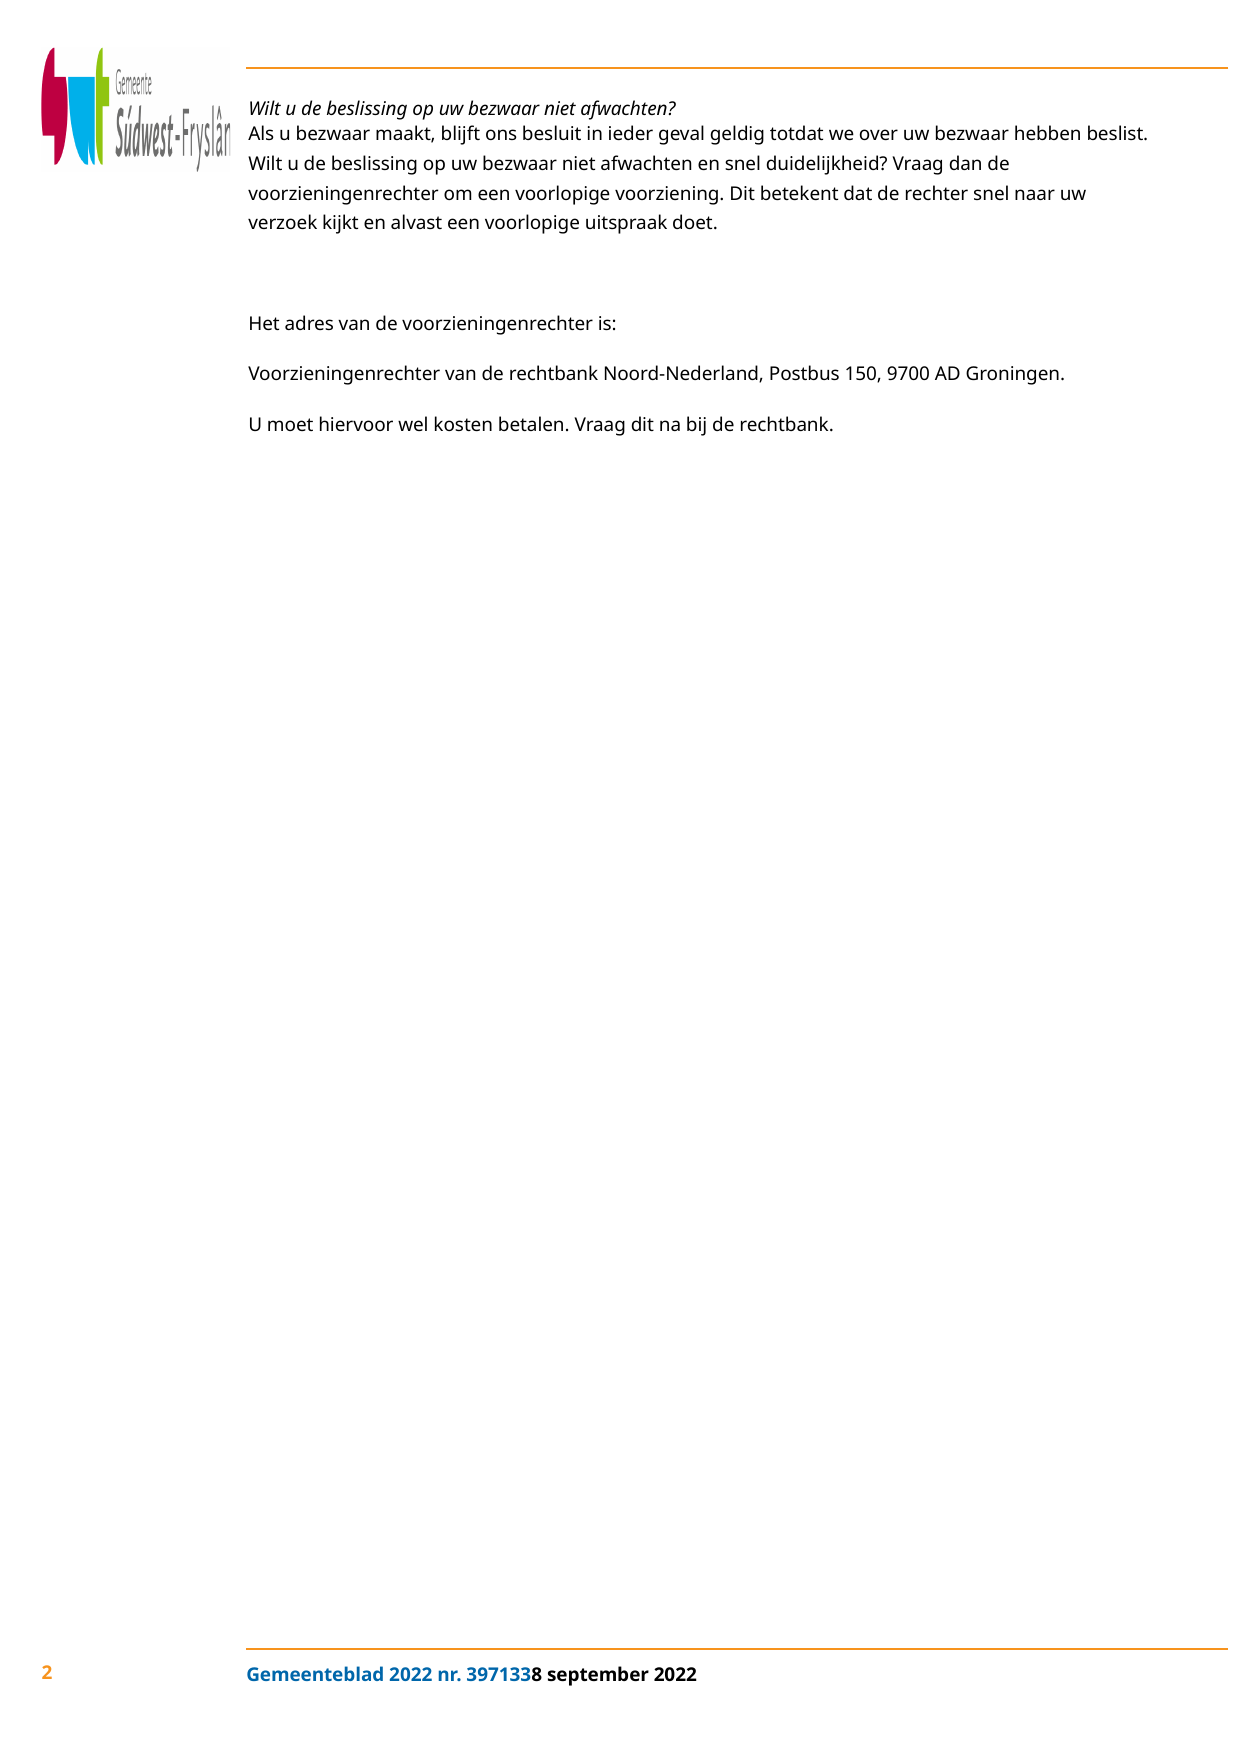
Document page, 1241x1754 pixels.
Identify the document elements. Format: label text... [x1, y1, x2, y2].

text Als u bezwaar maakt, blijft ons besluit in ieder geval geldig totdat we over uw bezwaar hebben beslist. Wilt u de beslissing op uw bezwaar niet afwachten en snel duidelijkheid? Vraag dan de voorzieningenrechter om een voorlopige voorziening. Dit betekent dat de rechter snel naar uw verzoek kijkt en alvast een voorlopige uitspraak doet. [248, 121, 1152, 235]
picture [41, 47, 231, 172]
text U moet hiervoor wel kosten betalen. Vraag dit na bij de rechtbank. [248, 411, 1152, 437]
text Het adres van de voorzieningenrechter is: [248, 310, 1152, 336]
text Voorzieningenrechter van de rechtbank Noord-Nederland, Postbus 150, 9700 AD Groningen. [248, 361, 1152, 386]
text Wilt u de beslissing op uw bezwaar niet afwachten? [248, 95, 1152, 121]
